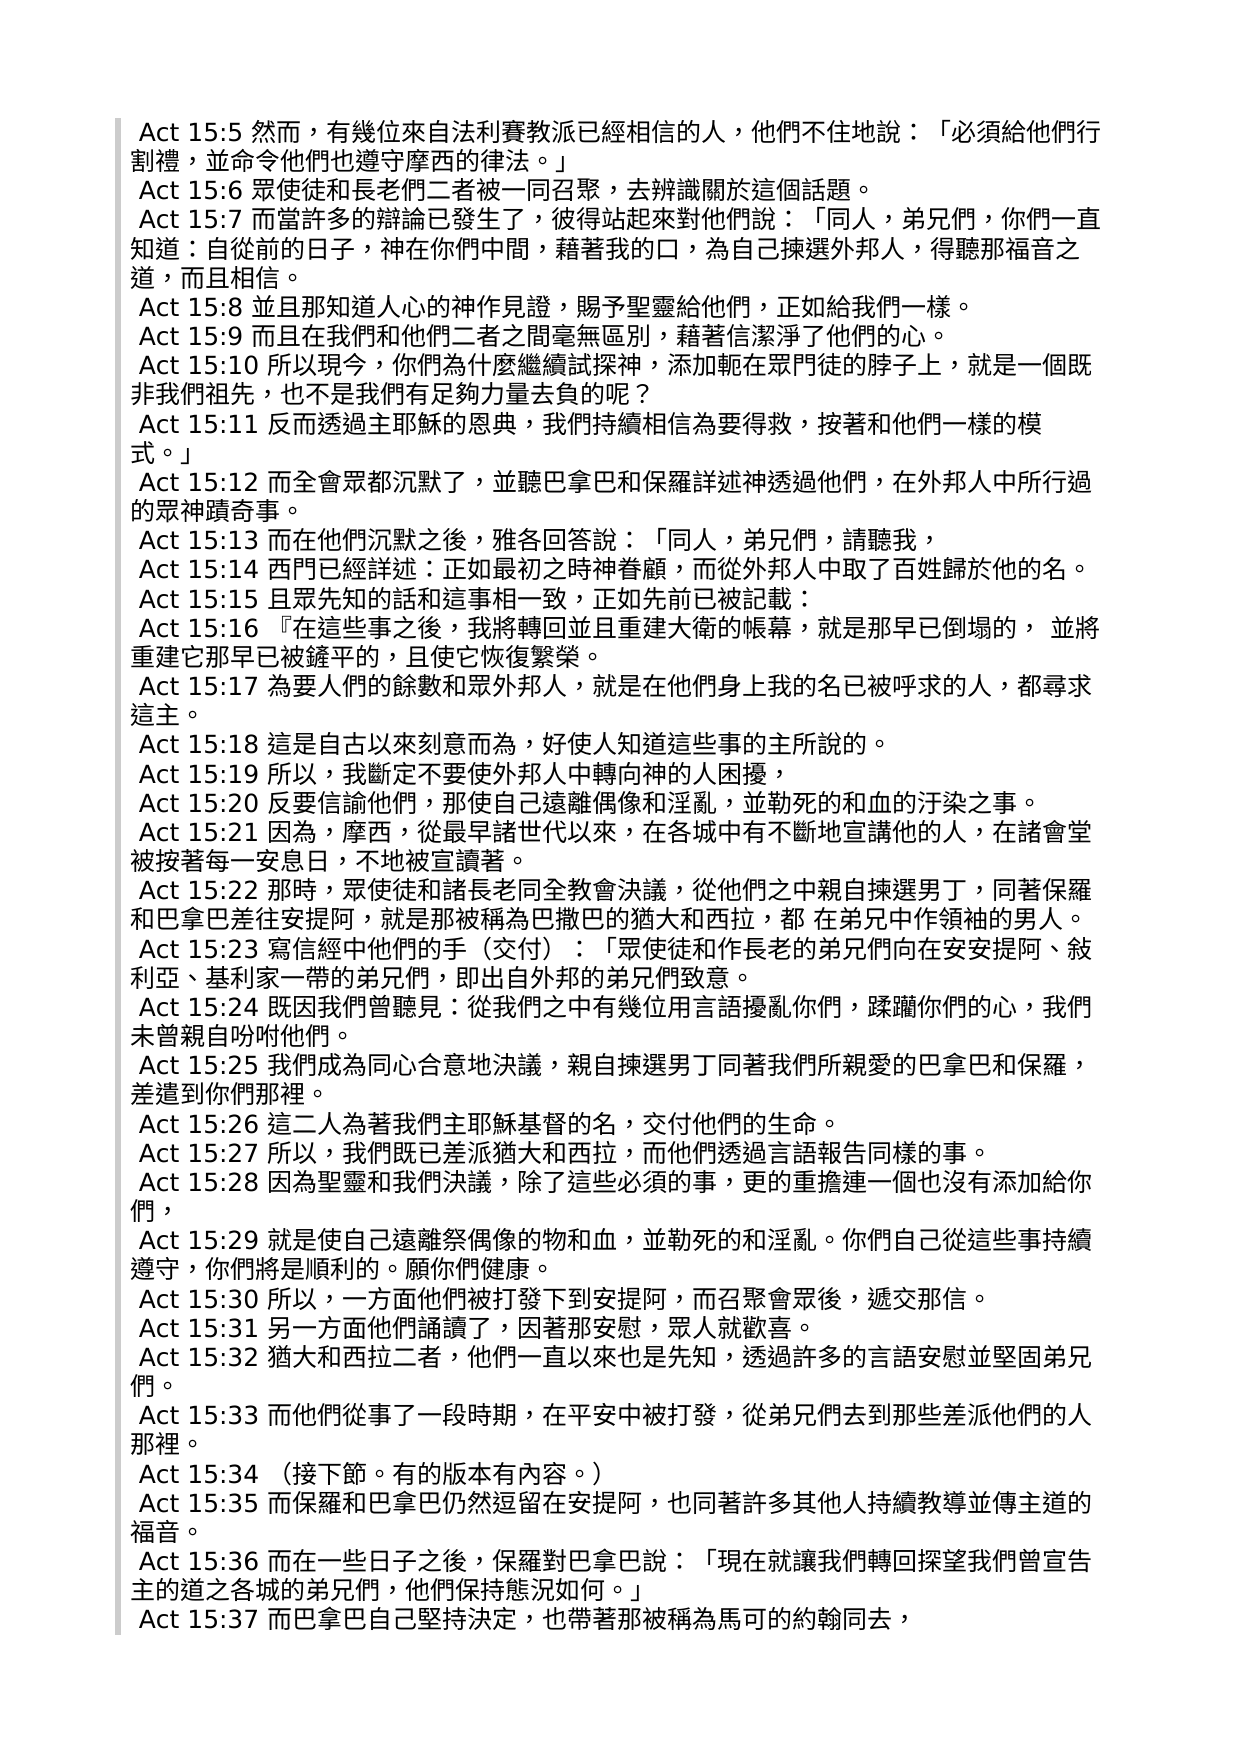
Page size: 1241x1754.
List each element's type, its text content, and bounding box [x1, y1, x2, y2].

table_header Act 15:5 然而，有幾位來自法利賽教派已經相信的人，他們不住地說：「必須給他們行割禮，並命令他們也遵守摩西的律法。」 Act 15:6 眾使徒和長老們二者被一同召聚，去辨識關於這個話題。 Act 15:7 而當許多的辯論已發生了，彼得站起來對他們說：「同人，弟兄們，你們一直知道：自從前的日子，神在你們中間，藉著我的口，為自己揀選外邦人，得聽那福音之道，而且相信。 Act 15:8 並且那知道人心的神作見證，賜予聖靈給他們，正如給我們一樣。 Act 15:9 而且在我們和他們二者之間毫無區別，藉著信潔淨了他們的心。 Act 15:10 所以現今，你們為什麼繼續試探神，添加軛在眾門徒的脖子上，就是一個既非我們祖先，也不是我們有足夠力量去負的呢？ Act 15:11 反而透過主耶穌的恩典，我們持續相信為要得救，按著和他們一樣的模式。」 Act 15:12 而全會眾都沉默了，並聽巴拿巴和保羅詳述神透過他們，在外邦人中所行過的眾神蹟奇事。 Act 15:13 而在他們沉默之後，雅各回答說：「同人，弟兄們，請聽我， Act 15:14 西門已經詳述：正如最初之時神眷顧，而從外邦人中取了百姓歸於他的名。 Act 15:15 且眾先知的話和這事相一致，正如先前已被記載： Act 15:16 『在這些事之後，我將轉回並且重建大衛的帳幕，就是那早已倒塌的， 並將重建它那早已被鏟平的，且使它恢復䌓榮。 Act 15:17 為要人們的餘數和眾外邦人，就是在他們身上我的名已被呼求的人，都尋求這主。 Act 15:18 這是自古以來刻意而為，好使人知道這些事的主所說的。 Act 15:19 所以，我斷定不要使外邦人中轉向神的人困擾， Act 15:20 反要信諭他們，那使自己遠離偶像和淫亂，並勒死的和血的汙染之事。 Act 15:21 因為，摩西，從最早諸世代以來，在各城中有不斷地宣講他的人，在諸會堂被按著每一安息日，不地被宣讀著。 Act 15:22 那時，眾使徒和諸長老同全教會決議，從他們之中親自揀選男丁，同著保羅和巴拿巴差往安提阿，就是那被稱為巴撒巴的猶大和西拉，都 在弟兄中作領袖的男人。 Act 15:23 寫信經中他們的手（交付）：「眾使徒和作長老的弟兄們向在安安提阿、敍利亞、基利家一帶的弟兄們，即出自外邦的弟兄們致意。 Act 15:24 既因我們曾聽見：從我們之中有幾位用言語擾亂你們，蹂躪你們的心，我們未曾親自吩咐他們。 Act 15:25 我們成為同心合意地決議，親自揀選男丁同著我們所親愛的巴拿巴和保羅，差遣到你們那裡。 Act 15:26 這二人為著我們主耶穌基督的名，交付他們的生命。 Act 15:27 所以，我們既已差派猶大和西拉，而他們透過言語報告同樣的事。 Act 15:28 因為聖靈和我們決議，除了這些必須的事，更的重擔連一個也沒有添加給你們， Act 15:29 就是使自己遠離祭偶像的物和血，並勒死的和淫亂。你們自己從這些事持續遵守，你們將是順利的。願你們健康。 Act 15:30 所以，一方面他們被打發下到安提阿，而召聚會眾後，遞交那信。 Act 15:31 另一方面他們誦讀了，因著那安慰，眾人就歡喜。 Act 15:32 猶大和西拉二者，他們一直以來也是先知，透過許多的言語安慰並堅固弟兄們。 Act 15:33 而他們從事了一段時期，在平安中被打發，從弟兄們去到那些差派他們的人那裡。 Act 15:34 （接下節。有的版本有內容。） Act 15:35 而保羅和巴拿巴仍然逗留在安提阿，也同著許多其他人持續教導並傳主道的福音。 Act 15:36 而在一些日子之後，保羅對巴拿巴說：「現在就讓我們轉回探望我們曾宣告主的道之各城的弟兄們，他們保持態況如何。」 Act 15:37 而巴拿巴自己堅持決定，也帶著那被稱為馬可的約翰同去， [121, 118, 1122, 1635]
